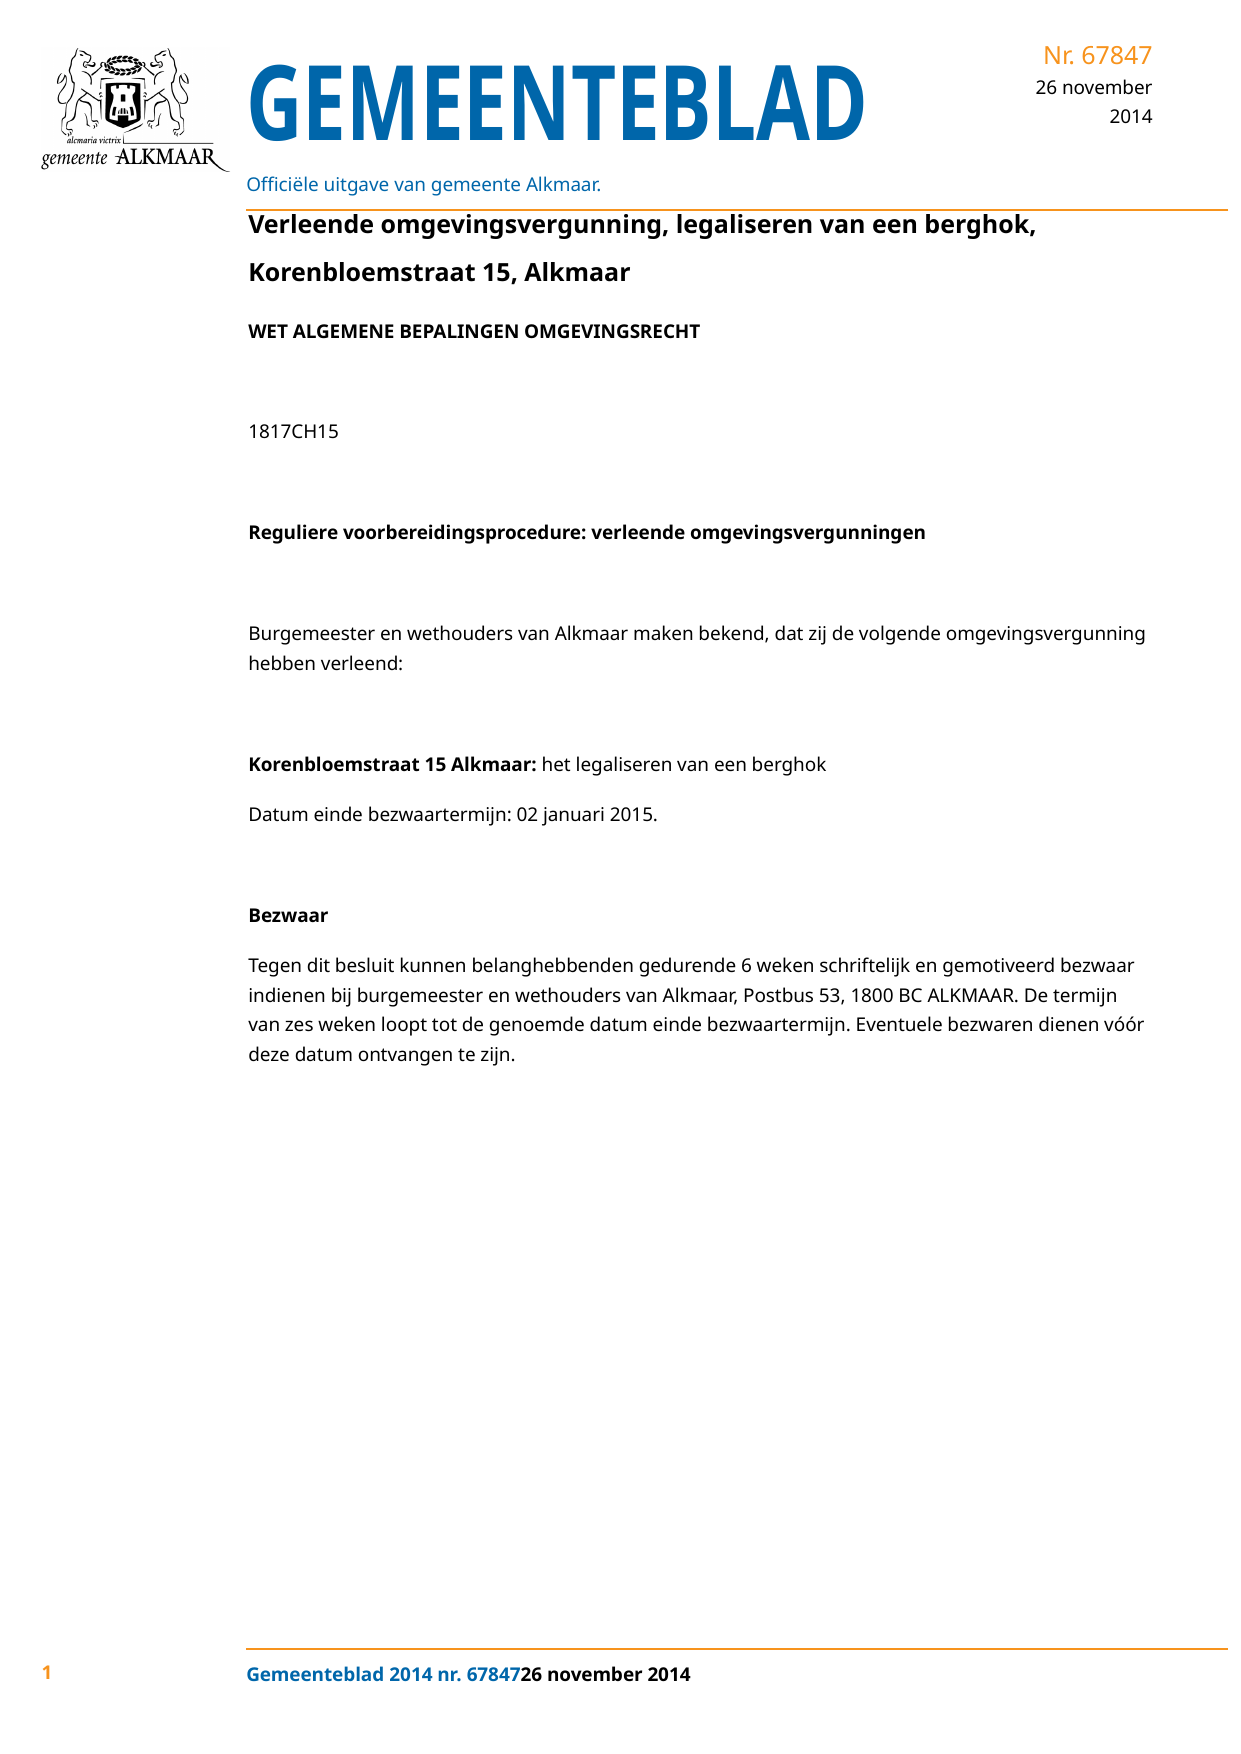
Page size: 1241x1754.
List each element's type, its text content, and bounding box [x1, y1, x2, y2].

text Burgemeester en wethouders van Alkmaar maken bekend, dat zij de volgende omgevingsvergunning hebben verleend: [248, 620, 1152, 676]
text Verleende omgevingsvergunning, legaliseren van een berghok, Korenbloemstraat 15, Alkmaar [248, 211, 1152, 288]
text WET ALGEMENE BEPALINGEN OMGEVINGSRECHT [248, 318, 1152, 344]
text Korenbloemstraat 15 Alkmaar: het legaliseren van een berghok [248, 751, 1152, 777]
text Bezwaar [248, 902, 1152, 928]
text Tegen dit besluit kunnen belanghebbenden gedurende 6 weken schriftelijk en gemotiveerd bezwaar indienen bij burgemeester en wethouders van Alkmaar, Postbus 53, 1800 BC ALKMAAR. De termijn van zes weken loopt tot de genoemde datum einde bezwaartermijn. Eventuele bezwaren dienen vóór deze datum ontvangen te zijn. [248, 952, 1152, 1067]
text 1817CH15 [248, 419, 1152, 444]
text Datum einde bezwaartermijn: 02 januari 2015. [248, 801, 1152, 827]
picture [41, 47, 231, 172]
text Reguliere voorbereidingsprocedure: verleende omgevingsvergunningen [248, 519, 1152, 545]
